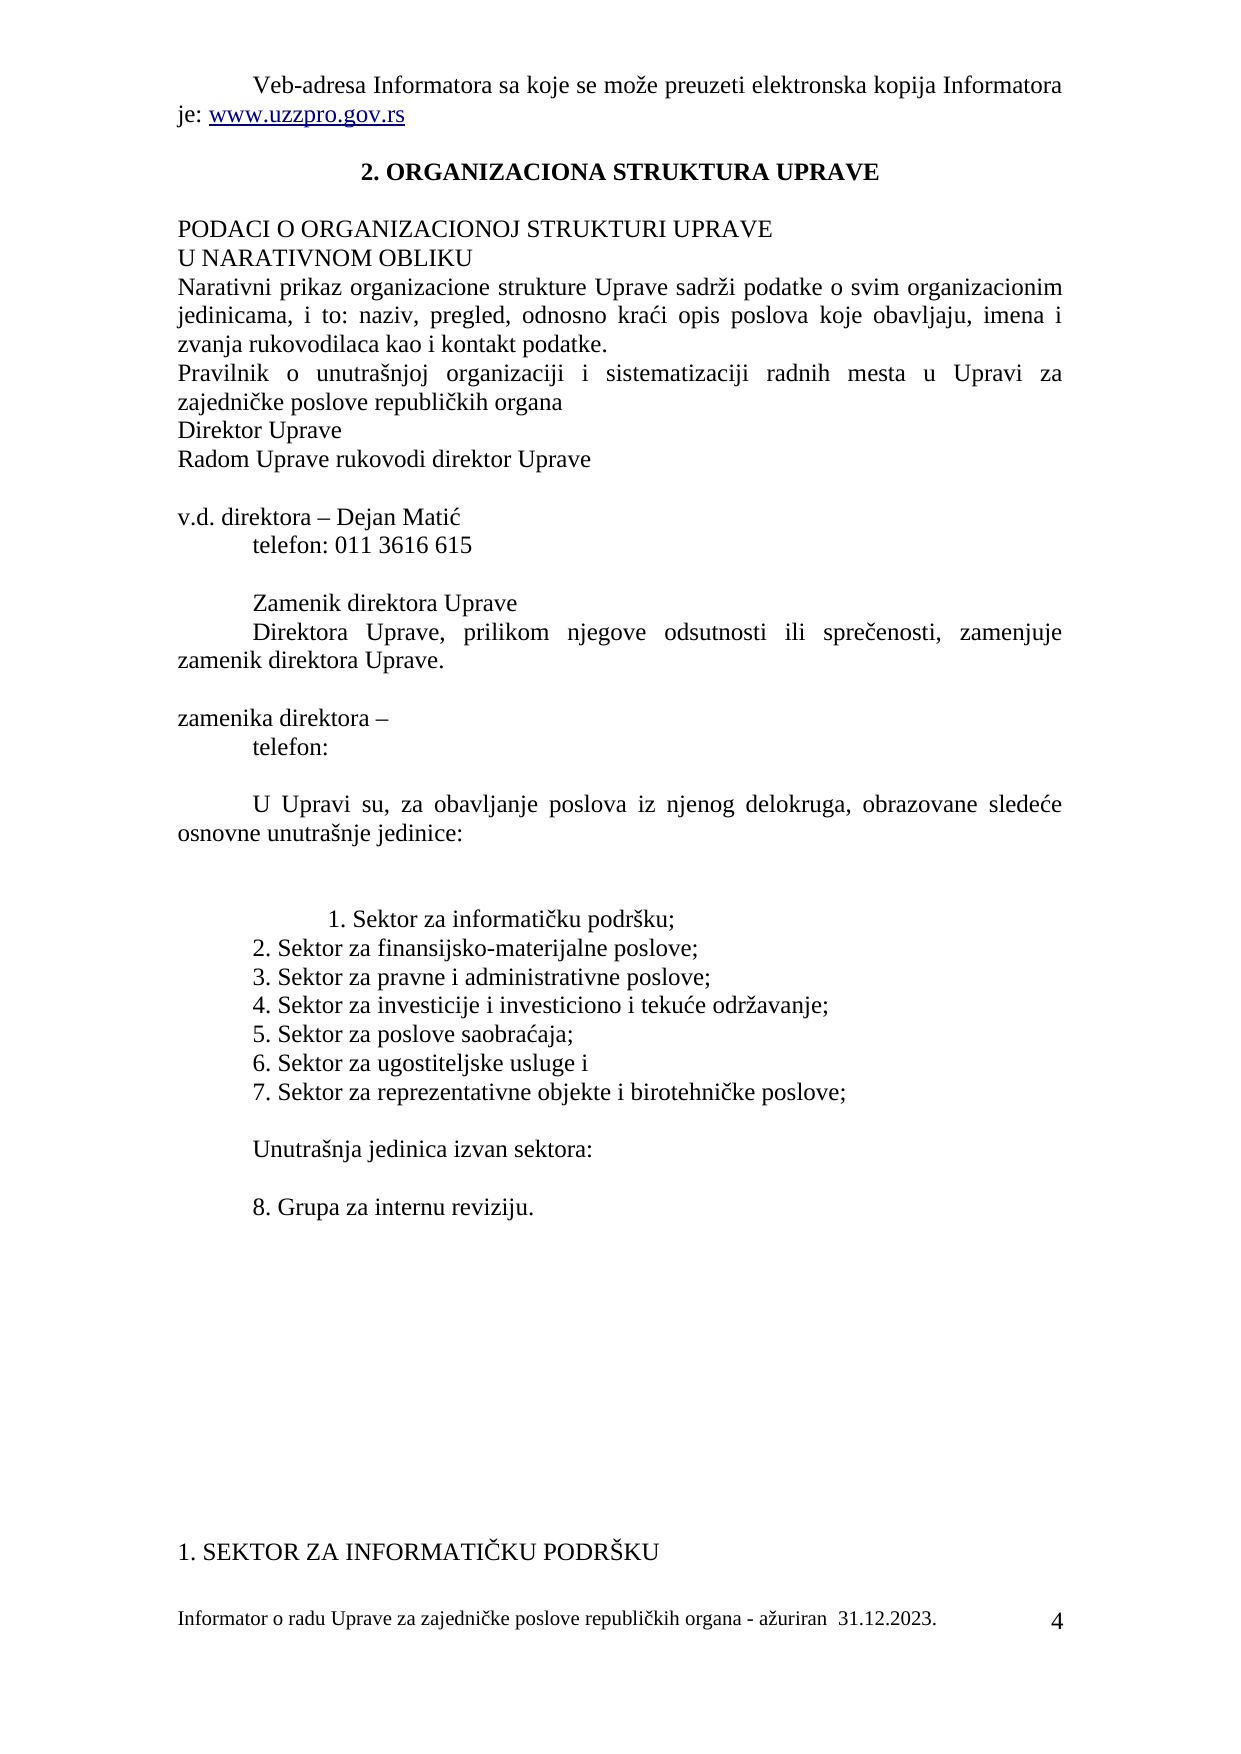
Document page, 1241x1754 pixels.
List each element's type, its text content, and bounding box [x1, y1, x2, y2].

subtitle Radom Uprave rukovodi direktor Uprave [177, 444, 1063, 473]
subtitle Narativni prikaz organizacione strukture Uprave sadrži podatke o svim organizacionim jedinicama, i to: naziv, pregled, odnosno kraći opis poslova koje obavljaju, imena i zvanja rukovodilaca kao i kontakt podatke. [177, 272, 1063, 358]
subtitle zamenika direktora – [177, 703, 1063, 732]
subtitle 7. Sektor za reprezentativne objekte i birotehničke poslove; [177, 1077, 1063, 1105]
subtitle telefon: 011 3616 615 [177, 530, 1063, 559]
subtitle 2. Sektor za finansijsko-materijalne poslove; [177, 933, 1063, 962]
subtitle Direktor Uprave [177, 415, 1063, 444]
subtitle 4. Sektor za investicije i investiciono i tekuće održavanje; [177, 990, 1063, 1019]
subtitle U Upravi su, za obavljanje poslova iz njenog delokruga, obrazovane sledeće osnovne unutrašnje jedinice: [177, 789, 1063, 847]
subtitle Unutrašnja jedinica izvan sektora: [177, 1134, 1063, 1163]
subtitle Pravilnik o unutrašnjoj organizaciji i sistematizaciji radnih mesta u Upravi za zajedničke poslove republičkih organa [177, 358, 1063, 415]
subtitle Zamenik direktora Uprave [177, 588, 1063, 617]
subtitle 3. Sektor za pravne i administrativne poslove; [177, 962, 1063, 990]
subtitle 6. Sektor za ugostiteljske usluge i [177, 1048, 1063, 1077]
subtitle Veb-adresa Informatora sa koje se može preuzeti elektronska kopija Informatora je: www.uzzpro.gov.rs [177, 70, 1063, 128]
subtitle PODACI O ORGANIZACIONOJ STRUKTURI UPRAVE [177, 214, 1063, 243]
subtitle 1. SEKTOR ZA INFORMATIČKU PODRŠKU [177, 1537, 1063, 1565]
subtitle telefon: [177, 732, 1063, 760]
subtitle U NARATIVNOM OBLIKU [177, 243, 1063, 272]
subtitle 2. ORGANIZACIONA STRUKTURA UPRAVE [177, 157, 1063, 185]
subtitle v.d. direktora – Dejan Matić [177, 502, 1063, 530]
subtitle 1. Sektor za informatičku podršku; [177, 904, 1063, 933]
subtitle Direktora Uprave, prilikom njegove odsutnosti ili sprečenosti, zamenjuje zamenik direktora Uprave. [177, 617, 1063, 674]
subtitle 5. Sektor za poslove saobraćaja; [177, 1019, 1063, 1048]
subtitle 8. Grupa za internu reviziju. [177, 1192, 1063, 1220]
